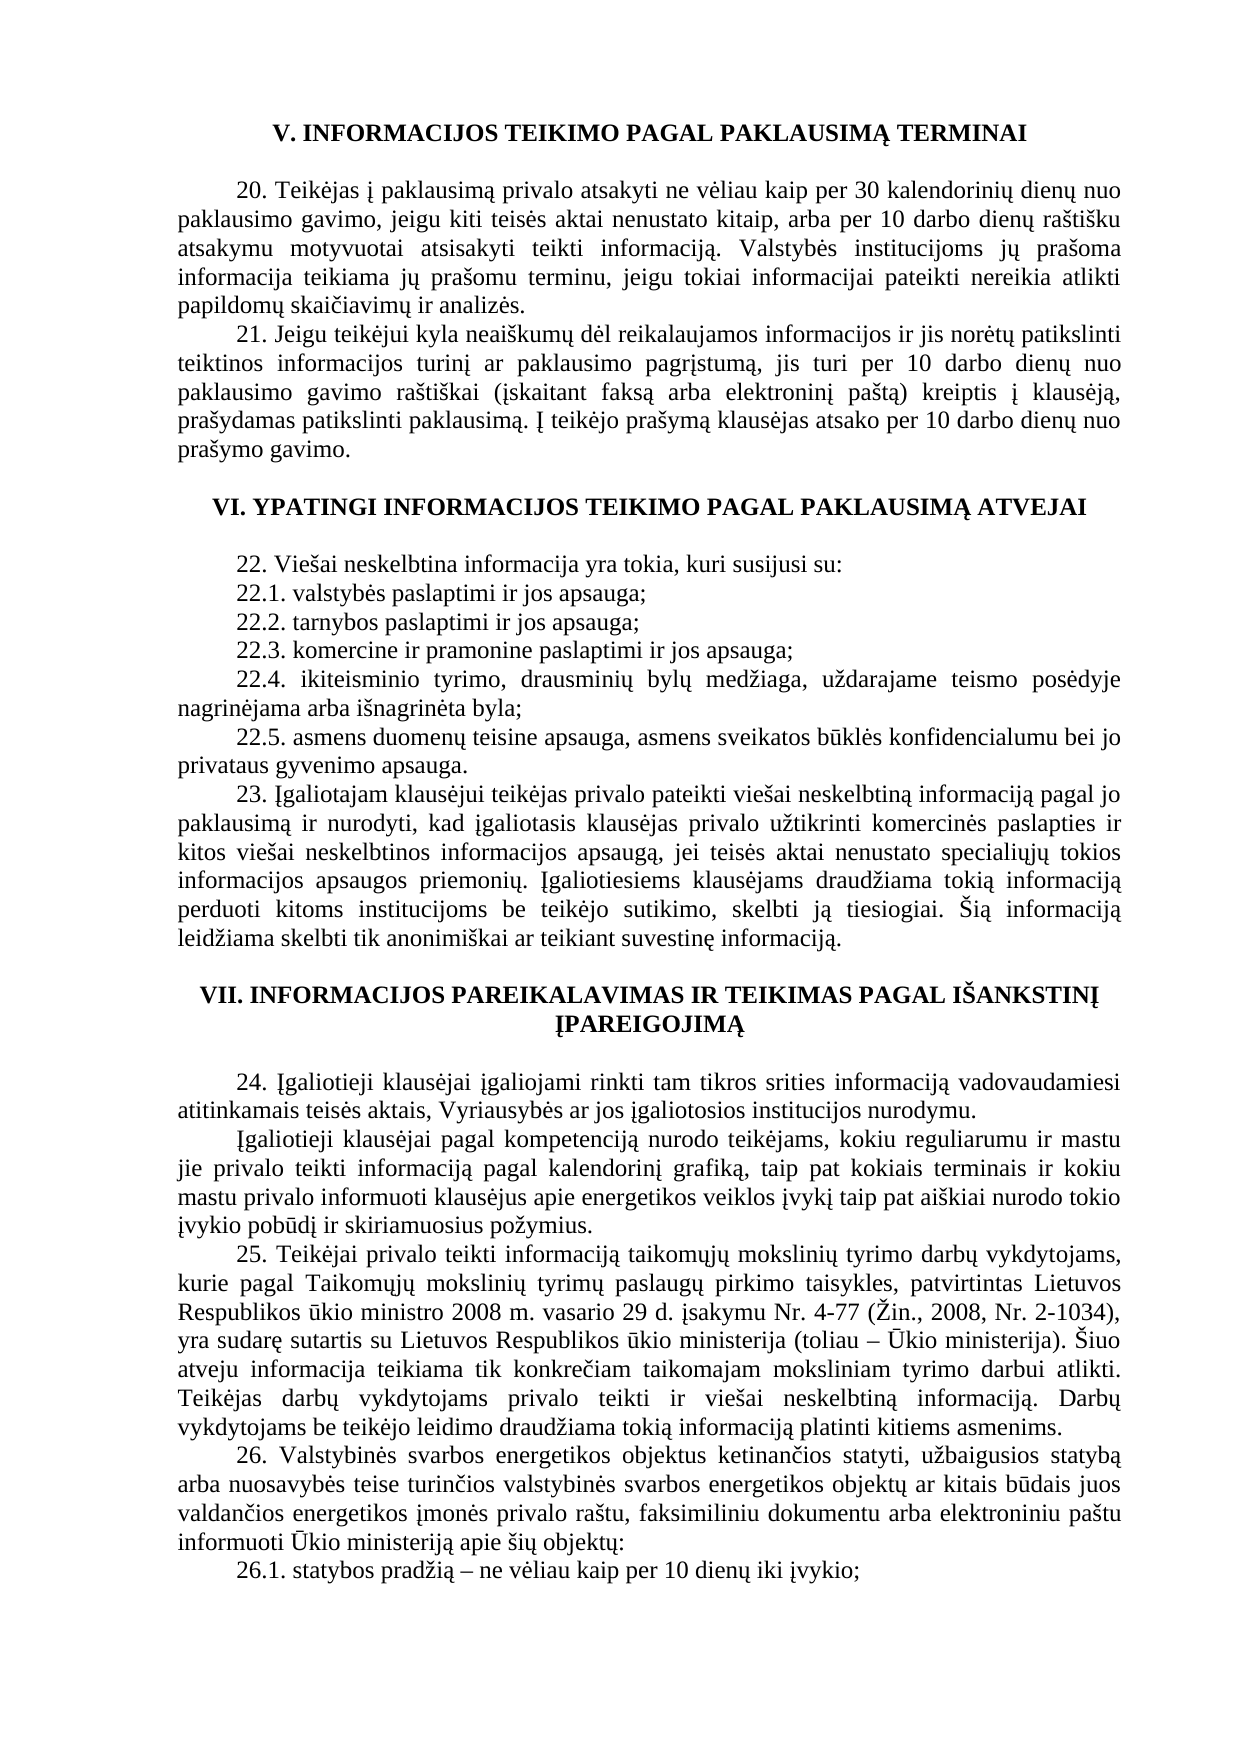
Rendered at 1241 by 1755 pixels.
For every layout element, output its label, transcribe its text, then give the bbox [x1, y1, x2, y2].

text 20. Teikėjas į paklausimą privalo atsakyti ne vėliau kaip per 30 kalendorinių dienų nuo paklausimo gavimo, jeigu kiti teisės aktai nenustato kitaip, arba per 10 darbo dienų raštišku atsakymu motyvuotai atsisakyti teikti informaciją. Valstybės institucijoms jų prašoma informacija teikiama jų prašomu terminu, jeigu tokiai informacijai pateikti nereikia atlikti papildomų skaičiavimų ir analizės. [177, 176, 1122, 319]
text 22.2. tarnybos paslaptimi ir jos apsauga; [177, 607, 1122, 636]
text 22.3. komercine ir pramonine paslaptimi ir jos apsauga; [177, 636, 1122, 664]
text 21. Jeigu teikėjui kyla neaiškumų dėl reikalaujamos informacijos ir jis norėtų patikslinti teiktinos informacijos turinį ar paklausimo pagrįstumą, jis turi per 10 darbo dienų nuo paklausimo gavimo raštiškai (įskaitant faksą arba elektroninį paštą) kreiptis į klausėją, prašydamas patikslinti paklausimą. Į teikėjo prašymą klausėjas atsako per 10 darbo dienų nuo prašymo gavimo. [177, 319, 1122, 463]
text Įgaliotieji klausėjai pagal kompetenciją nurodo teikėjams, kokiu reguliarumu ir mastu jie privalo teikti informaciją pagal kalendorinį grafiką, taip pat kokiais terminais ir kokiu mastu privalo informuoti klausėjus apie energetikos veiklos įvykį taip pat aiškiai nurodo tokio įvykio pobūdį ir skiriamuosius požymius. [177, 1124, 1122, 1239]
text 23. Įgaliotajam klausėjui teikėjas privalo pateikti viešai neskelbtiną informaciją pagal jo paklausimą ir nurodyti, kad įgaliotasis klausėjas privalo užtikrinti komercinės paslapties ir kitos viešai neskelbtinos informacijos apsaugą, jei teisės aktai nenustato specialiųjų tokios informacijos apsaugos priemonių. Įgaliotiesiems klausėjams draudžiama tokią informaciją perduoti kitoms institucijoms be teikėjo sutikimo, skelbti ją tiesiogiai. Šią informaciją leidžiama skelbti tik anonimiškai ar teikiant suvestinę informaciją. [177, 779, 1122, 952]
text VI. YPATINGI INFORMACIJOS TEIKIMO PAGAL PAKLAUSIMĄ ATVEJAI [177, 492, 1122, 521]
text 22. Viešai neskelbtina informacija yra tokia, kuri susijusi su: [177, 549, 1122, 578]
text V. INFORMACIJOS TEIKIMO PAGAL PAKLAUSIMĄ TERMINAI [177, 118, 1122, 147]
text 22.1. valstybės paslaptimi ir jos apsauga; [177, 578, 1122, 607]
text 25. Teikėjai privalo teikti informaciją taikomųjų mokslinių tyrimo darbų vykdytojams, kurie pagal Taikomųjų mokslinių tyrimų paslaugų pirkimo taisykles, patvirtintas Lietuvos Respublikos ūkio ministro 2008 m. vasario 29 d. įsakymu Nr. 4-77 (Žin., 2008, Nr. 2-1034), yra sudarę sutartis su Lietuvos Respublikos ūkio ministerija (toliau – Ūkio ministerija). Šiuo atveju informacija teikiama tik konkrečiam taikomajam moksliniam tyrimo darbui atlikti. Teikėjas darbų vykdytojams privalo teikti ir viešai neskelbtiną informaciją. Darbų vykdytojams be teikėjo leidimo draudžiama tokią informaciją platinti kitiems asmenims. [177, 1239, 1122, 1441]
text VII. INFORMACIJOS PAREIKALAVIMAS IR TEIKIMAS PAGAL IŠANKSTINĮ ĮPAREIGOJIMĄ [177, 981, 1122, 1038]
text 24. Įgaliotieji klausėjai įgaliojami rinkti tam tikros srities informaciją vadovaudamiesi atitinkamais teisės aktais, Vyriausybės ar jos įgaliotosios institucijos nurodymu. [177, 1067, 1122, 1124]
text 26.1. statybos pradžią – ne vėliau kaip per 10 dienų iki įvykio; [177, 1556, 1122, 1584]
text 22.4. ikiteisminio tyrimo, drausminių bylų medžiaga, uždarajame teismo posėdyje nagrinėjama arba išnagrinėta byla; [177, 664, 1122, 722]
text 26. Valstybinės svarbos energetikos objektus ketinančios statyti, užbaigusios statybą arba nuosavybės teise turinčios valstybinės svarbos energetikos objektų ar kitais būdais juos valdančios energetikos įmonės privalo raštu, faksimiliniu dokumentu arba elektroniniu paštu informuoti Ūkio ministeriją apie šių objektų: [177, 1441, 1122, 1556]
text 22.5. asmens duomenų teisine apsauga, asmens sveikatos būklės konfidencialumu bei jo privataus gyvenimo apsauga. [177, 722, 1122, 779]
